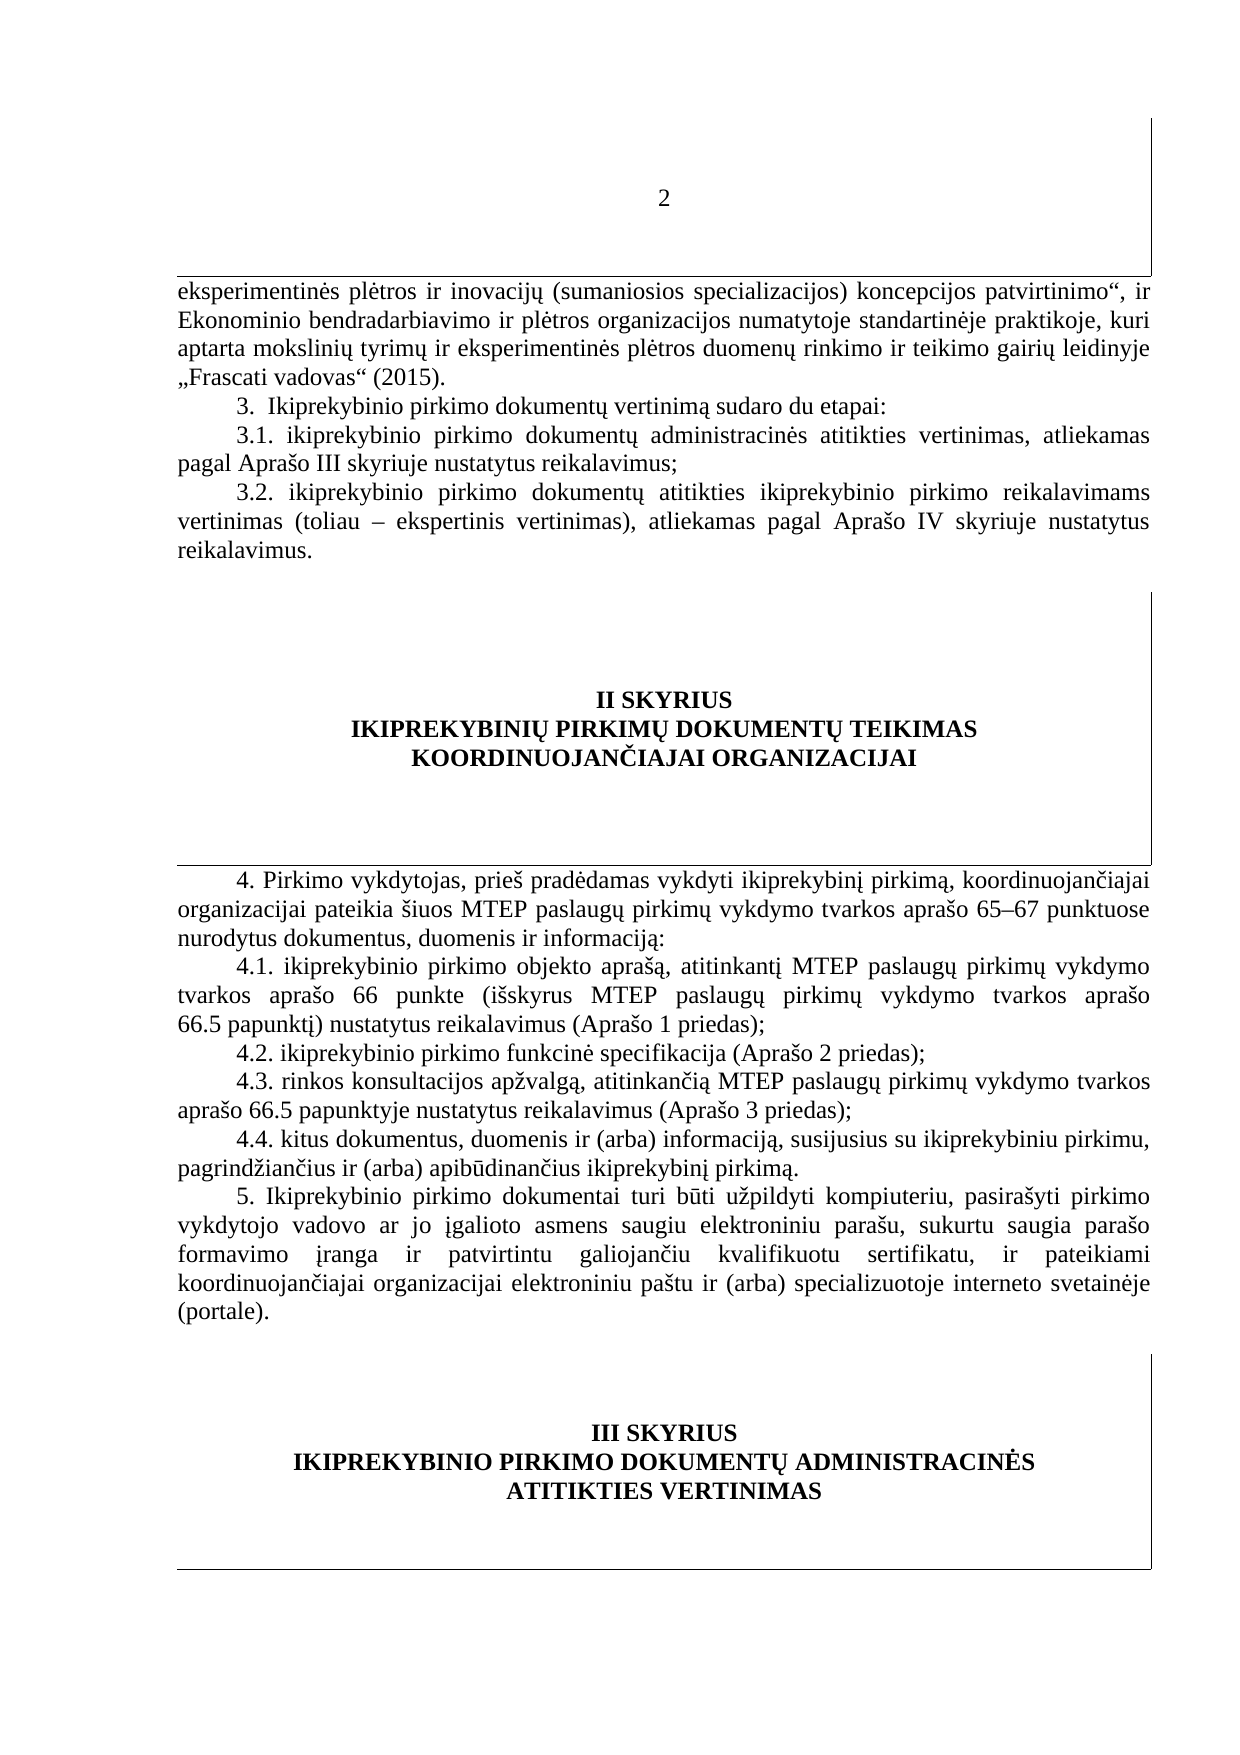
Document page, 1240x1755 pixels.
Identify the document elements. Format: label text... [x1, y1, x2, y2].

text 4.1. ikiprekybinio pirkimo objekto aprašą, atitinkantį MTEP paslaugų pirkimų vykdymo tvarkos aprašo 66 punkte (išskyrus MTEP paslaugų pirkimų vykdymo tvarkos aprašo 66.5 papunktį) nustatytus reikalavimus (Aprašo 1 priedas); [177, 951, 1151, 1038]
text 4.2. ikiprekybinio pirkimo funkcinė specifikacija (Aprašo 2 priedas); [177, 1038, 1151, 1066]
text IKIPREKYBINIŲ PIRKIMŲ dokumentų Teikimas koordinuojančiaJAi orgAnizacijai [177, 714, 1151, 772]
text 4. Pirkimo vykdytojas, prieš pradėdamas vykdyti ikiprekybinį pirkimą, koordinuojančiajai organizacijai pateikia šiuos MTEP paslaugų pirkimų vykdymo tvarkos aprašo 65–67 punktuose nurodytus dokumentus, duomenis ir informaciją: [177, 865, 1151, 951]
text eksperimentinės plėtros ir inovacijų (sumaniosios specializacijos) koncepcijos patvirtinimo“, ir Ekonominio bendradarbiavimo ir plėtros organizacijos numatytoje standartinėje praktikoje, kuri aptarta mokslinių tyrimų ir eksperimentinės plėtros duomenų rinkimo ir teikimo gairių leidinyje „Frascati vadovas“ (2015). [177, 276, 1151, 391]
text 4.3. rinkos konsultacijos apžvalgą, atitinkančią MTEP paslaugų pirkimų vykdymo tvarkos aprašo 66.5 papunktyje nustatytus reikalavimus (Aprašo 3 priedas); [177, 1066, 1151, 1124]
text 3.1. ikiprekybinio pirkimo dokumentų administracinės atitikties vertinimas, atliekamas pagal Aprašo III skyriuje nustatytus reikalavimus; [177, 420, 1151, 477]
text IKIPREKYBINIO PIRKIMO dokumentų ADMINISTRACINĖS ATITIKTIES VERTINIMAS [177, 1447, 1151, 1569]
text 3.2. ikiprekybinio pirkimo dokumentų atitikties ikiprekybinio pirkimo reikalavimams vertinimas (toliau – ekspertinis vertinimas), atliekamas pagal Aprašo IV skyriuje nustatytus reikalavimus. [177, 477, 1151, 563]
text III skyrius [177, 1354, 1151, 1447]
text 5. Ikiprekybinio pirkimo dokumentai turi būti užpildyti kompiuteriu, pasirašyti pirkimo vykdytojo vadovo ar jo įgalioto asmens saugiu elektroniniu parašu, sukurtu saugia parašo formavimo įranga ir patvirtintu galiojančiu kvalifikuotu sertifikatu, ir pateikiami koordinuojančiajai organizacijai elektroniniu paštu ir (arba) specializuotoje interneto svetainėje (portale). [177, 1181, 1151, 1325]
text 4.4. kitus dokumentus, duomenis ir (arba) informaciją, susijusius su ikiprekybiniu pirkimu, pagrindžiančius ir (arba) apibūdinančius ikiprekybinį pirkimą. [177, 1124, 1151, 1181]
text II skyrius [177, 686, 1151, 714]
text 3. Ikiprekybinio pirkimo dokumentų vertinimą sudaro du etapai: [177, 391, 1151, 420]
